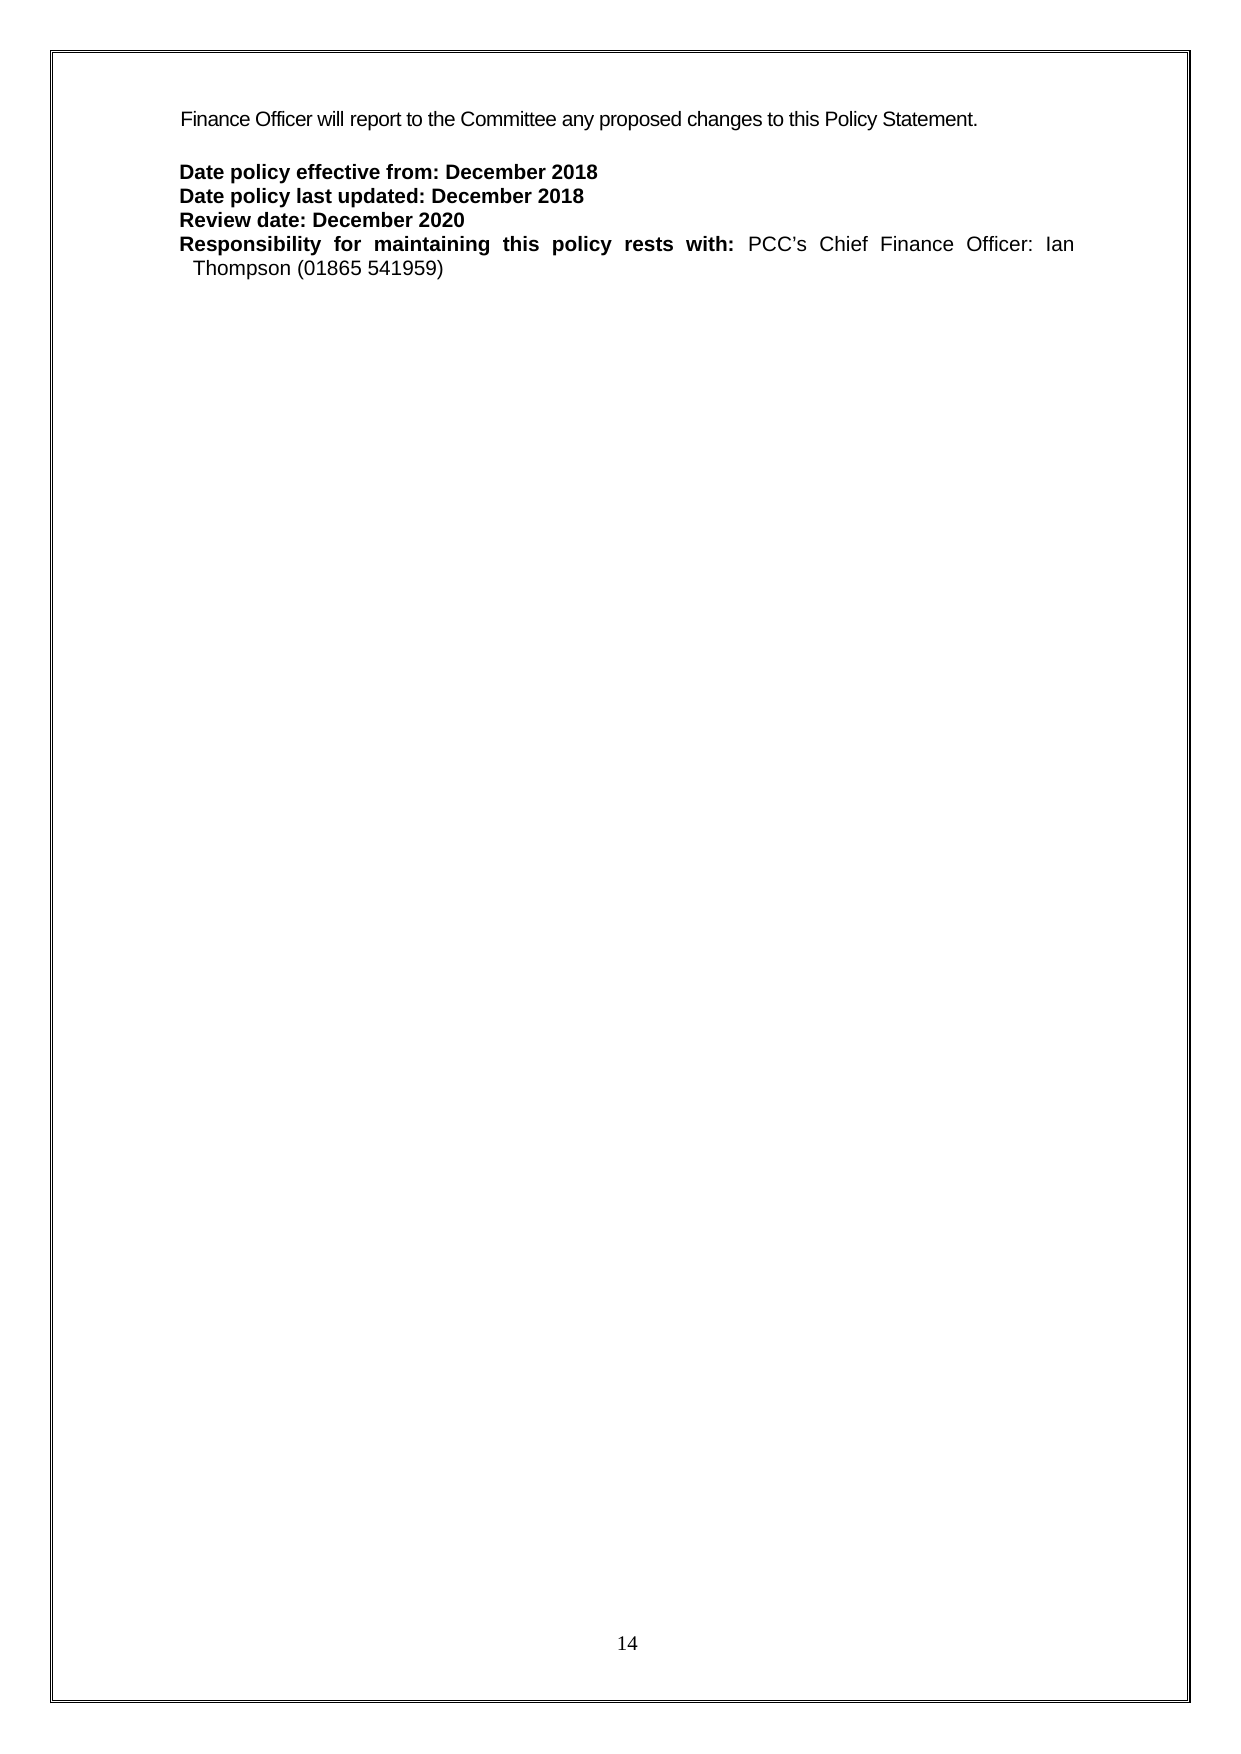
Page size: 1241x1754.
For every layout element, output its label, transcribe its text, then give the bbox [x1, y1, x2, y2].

text Date policy last updated: December 2018 [179, 183, 1075, 207]
text Date policy effective from: December 2018 [179, 159, 1075, 183]
text Finance Officer will report to the Committee any proposed changes to this Policy Statement. [180, 106, 1073, 131]
text Responsibility for maintaining this policy rests with: PCC’s Chief Finance Officer: Ian Thompson (01865 541959) [179, 231, 1075, 279]
text Review date: December 2020 [179, 207, 1075, 231]
